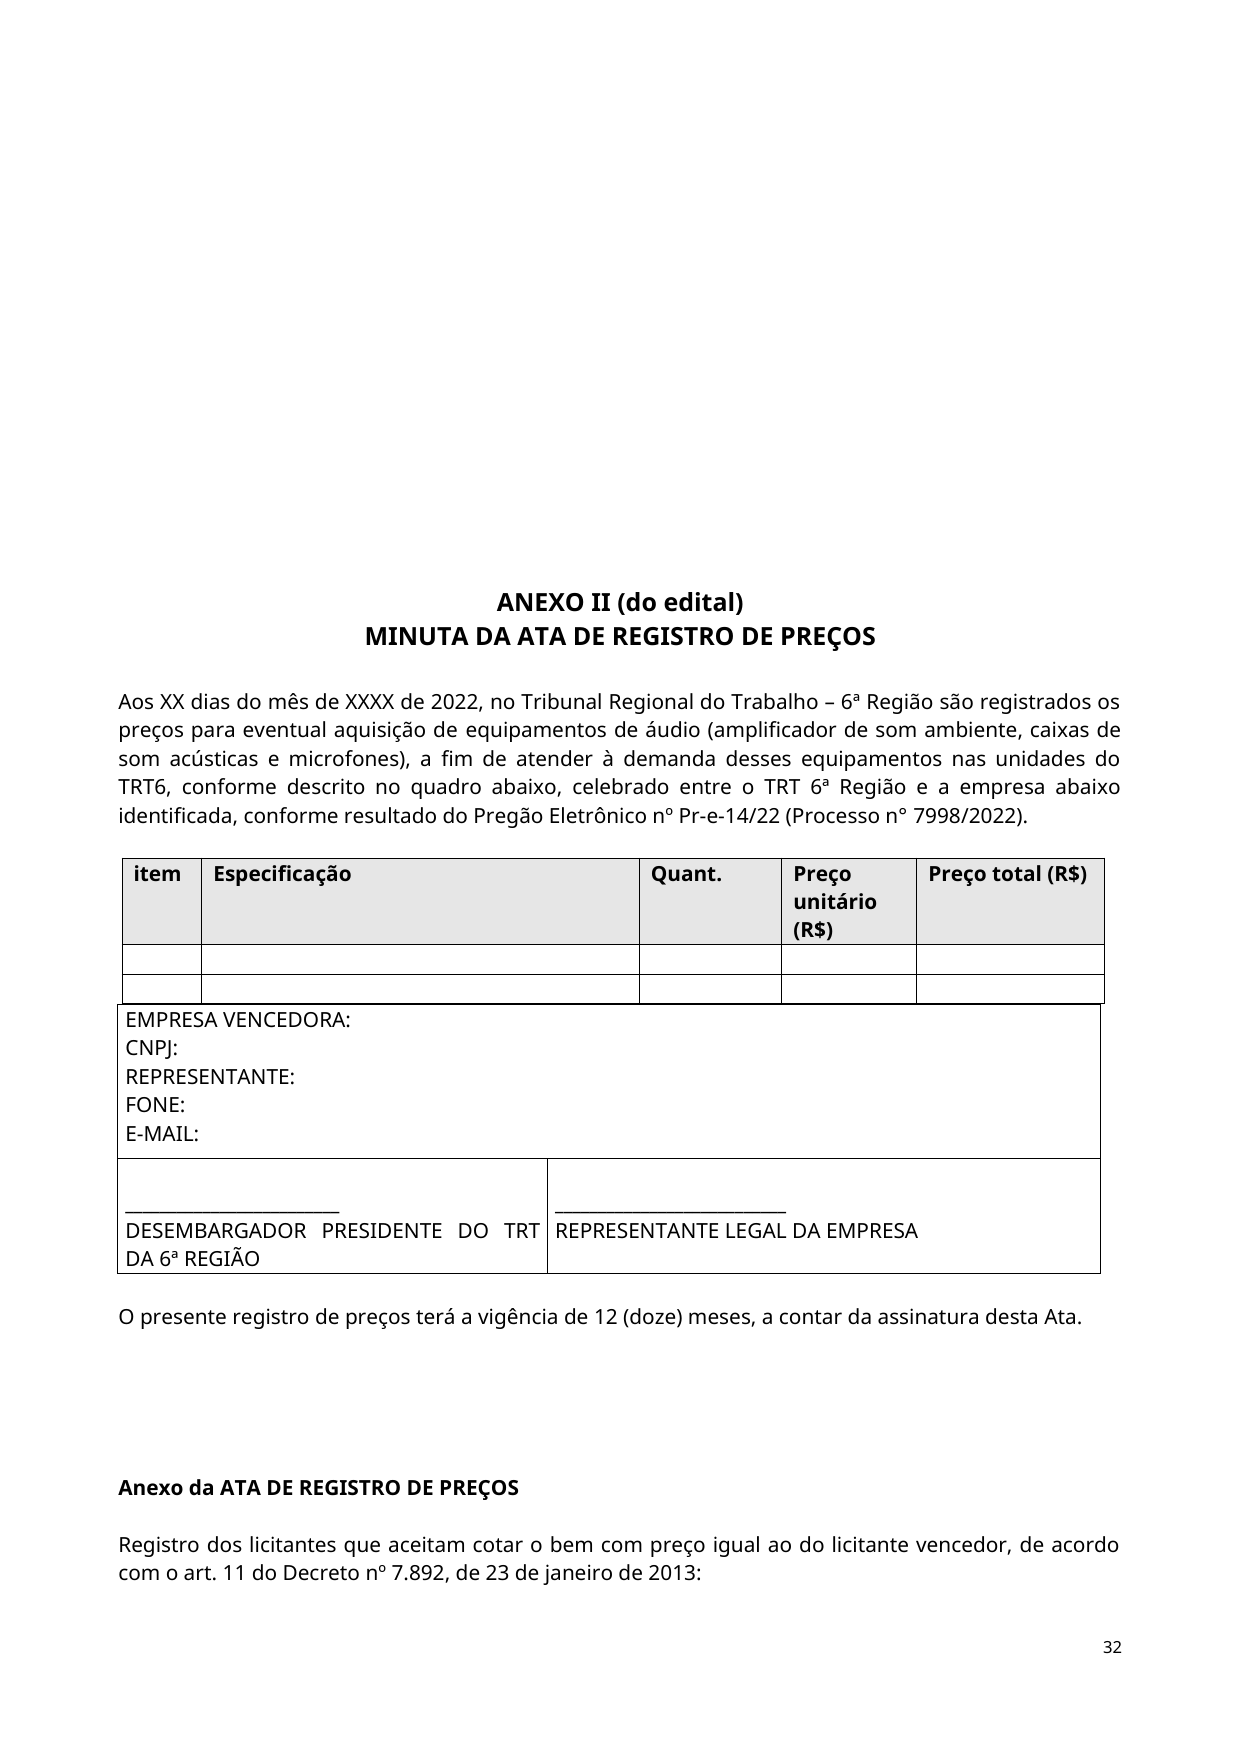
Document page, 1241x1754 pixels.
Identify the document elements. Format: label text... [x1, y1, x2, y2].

table_header EMPRESA VENCEDORA: CNPJ: REPRESENTANTE: FONE: E-MAIL: [118, 1005, 1100, 1158]
text Registro dos licitantes que aceitam cotar o bem com preço igual ao do licitante vencedor, de acordo com o art. 11 do Decreto nº 7.892, de 23 de janeiro de 2013: [118, 1530, 1122, 1587]
table_cell [202, 945, 639, 973]
table_cell [782, 975, 916, 1003]
table_cell [640, 945, 781, 973]
table_cell [123, 945, 201, 973]
table_header Preço unitário (R$) [782, 859, 916, 944]
text O presente registro de preços terá a vigência de 12 (doze) meses, a contar da assinatura desta Ata. [118, 1302, 1093, 1331]
table_header Especificação [202, 859, 639, 944]
table_cell ___________________________ REPRESENTANTE LEGAL DA EMPRESA [548, 1159, 1100, 1273]
table_header Preço total (R$) [917, 859, 1104, 944]
text Anexo da ATA DE REGISTRO DE PREÇOS [118, 1473, 1122, 1501]
table_header Quant. [640, 859, 781, 944]
table_cell [917, 945, 1104, 973]
table_cell [123, 975, 201, 1003]
table_header item [123, 859, 201, 944]
text ANEXO II (do edital) [118, 585, 1122, 619]
text Aos XX dias do mês de XXXX de 2022, no Tribunal Regional do Trabalho – 6ª Região são registrados os preços para eventual aquisição de equipamentos de áudio (amplificador de som ambiente, caixas de som acústicas e microfones), a fim de atender à demanda desses equipamentos nas unidades do TRT6, conforme descrito no quadro abaixo, celebrado entre o TRT 6ª Região e a empresa abaixo identificada, conforme resultado do Pregão Eletrônico nº Pr-e-14/22 (Processo n° 7998/2022). [118, 687, 1122, 829]
table_cell _________________________ DESEMBARGADOR PRESIDENTE DO TRT DA 6ª REGIÃO [118, 1159, 547, 1273]
table_cell [782, 945, 916, 973]
table_cell [917, 975, 1104, 1003]
text MINUTA DA ATA DE REGISTRO DE PREÇOS [118, 619, 1122, 653]
table_cell [640, 975, 781, 1003]
table_cell [202, 975, 639, 1003]
